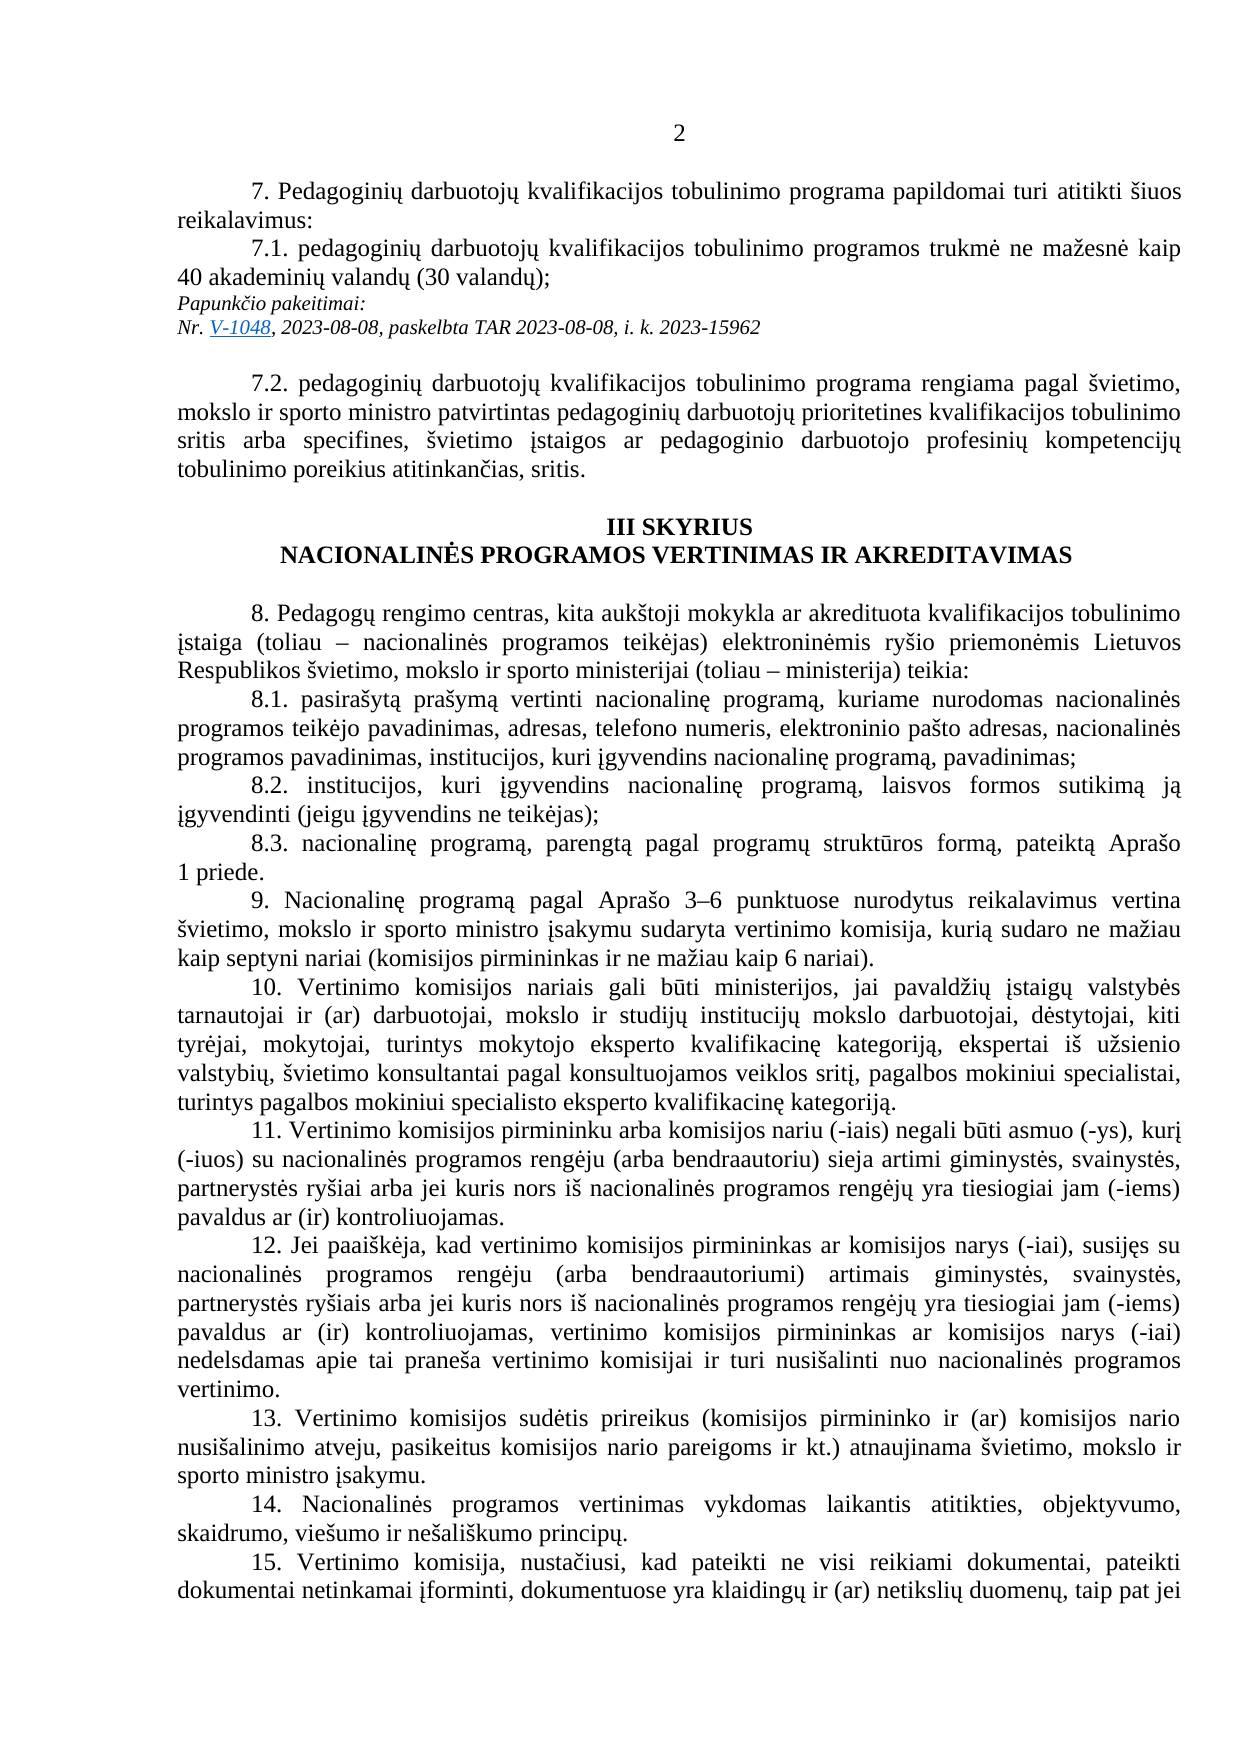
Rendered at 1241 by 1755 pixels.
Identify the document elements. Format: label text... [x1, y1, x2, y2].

text 13. Vertinimo komisijos sudėtis prireikus (komisijos pirmininko ir (ar) komisijos nario nusišalinimo atveju, pasikeitus komisijos nario pareigoms ir kt.) atnaujinama švietimo, mokslo ir sporto ministro įsakymu. [177, 1403, 1182, 1489]
text 8.3. nacionalinę programą, parengtą pagal programų struktūros formą, pateiktą Aprašo 1 priede. [177, 828, 1182, 885]
text 14. Nacionalinės programos vertinimas vykdomas laikantis atitikties, objektyvumo, skaidrumo, viešumo ir nešališkumo principų. [177, 1489, 1182, 1547]
text 15. Vertinimo komisija, nustačiusi, kad pateikti ne visi reikiami dokumentai, pateikti dokumentai netinkamai įforminti, dokumentuose yra klaidingų ir (ar) netikslių duomenų, taip pat jei [177, 1547, 1182, 1604]
text 7.2. pedagoginių darbuotojų kvalifikacijos tobulinimo programa rengiama pagal švietimo, mokslo ir sporto ministro patvirtintas pedagoginių darbuotojų prioritetines kvalifikacijos tobulinimo sritis arba specifines, švietimo įstaigos ar pedagoginio darbuotojo profesinių kompetencijų tobulinimo poreikius atitinkančias, sritis. [177, 368, 1182, 483]
text 8.2. institucijos, kuri įgyvendins nacionalinę programą, laisvos formos sutikimą ją įgyvendinti (jeigu įgyvendins ne teikėjas); [177, 770, 1182, 828]
text 8.1. pasirašytą prašymą vertinti nacionalinę programą, kuriame nurodomas nacionalinės programos teikėjo pavadinimas, adresas, telefono numeris, elektroninio pašto adresas, nacionalinės programos pavadinimas, institucijos, kuri įgyvendins nacionalinę programą, pavadinimas; [177, 684, 1182, 770]
text Nr. V-1048, 2023-08-08, paskelbta TAR 2023-08-08, i. k. 2023-15962 [177, 315, 1182, 339]
text Papunkčio pakeitimai: [177, 291, 1182, 315]
text 12. Jei paaiškėja, kad vertinimo komisijos pirmininkas ar komisijos narys (-iai), susijęs su nacionalinės programos rengėju (arba bendraautoriumi) artimais giminystės, svainystės, partnerystės ryšiais arba jei kuris nors iš nacionalinės programos rengėjų yra tiesiogiai jam (-iems) pavaldus ar (ir) kontroliuojamas, vertinimo komisijos pirmininkas ar komisijos narys (-iai) nedelsdamas apie tai praneša vertinimo komisijai ir turi nusišalinti nuo nacionalinės programos vertinimo. [177, 1230, 1182, 1403]
text 7. Pedagoginių darbuotojų kvalifikacijos tobulinimo programa papildomai turi atitikti šiuos reikalavimus: [177, 176, 1182, 233]
text 10. Vertinimo komisijos nariais gali būti ministerijos, jai pavaldžių įstaigų valstybės tarnautojai ir (ar) darbuotojai, mokslo ir studijų institucijų mokslo darbuotojai, dėstytojai, kiti tyrėjai, mokytojai, turintys mokytojo eksperto kvalifikacinę kategoriją, ekspertai iš užsienio valstybių, švietimo konsultantai pagal konsultuojamos veiklos sritį, pagalbos mokiniui specialistai, turintys pagalbos mokiniui specialisto eksperto kvalifikacinę kategoriją. [177, 972, 1182, 1115]
text 7.1. pedagoginių darbuotojų kvalifikacijos tobulinimo programos trukmė ne mažesnė kaip 40 akademinių valandų (30 valandų); [177, 233, 1182, 291]
text NACIONALINĖS PROGRAMOS VERTINIMAS IR AKREDITAVIMAS [177, 540, 1182, 569]
text 8. Pedagogų rengimo centras, kita aukštoji mokykla ar akredituota kvalifikacijos tobulinimo įstaiga (toliau – nacionalinės programos teikėjas) elektroninėmis ryšio priemonėmis Lietuvos Respublikos švietimo, mokslo ir sporto ministerijai (toliau – ministerija) teikia: [177, 598, 1182, 684]
text 9. Nacionalinę programą pagal Aprašo 3–6 punktuose nurodytus reikalavimus vertina švietimo, mokslo ir sporto ministro įsakymu sudaryta vertinimo komisija, kurią sudaro ne mažiau kaip septyni nariai (komisijos pirmininkas ir ne mažiau kaip 6 nariai). [177, 885, 1182, 972]
text III SKYRIUS [177, 512, 1182, 540]
text 11. Vertinimo komisijos pirmininku arba komisijos nariu (-iais) negali būti asmuo (-ys), kurį (-iuos) su nacionalinės programos rengėju (arba bendraautoriu) sieja artimi giminystės, svainystės, partnerystės ryšiai arba jei kuris nors iš nacionalinės programos rengėjų yra tiesiogiai jam (-iems) pavaldus ar (ir) kontroliuojamas. [177, 1115, 1182, 1230]
